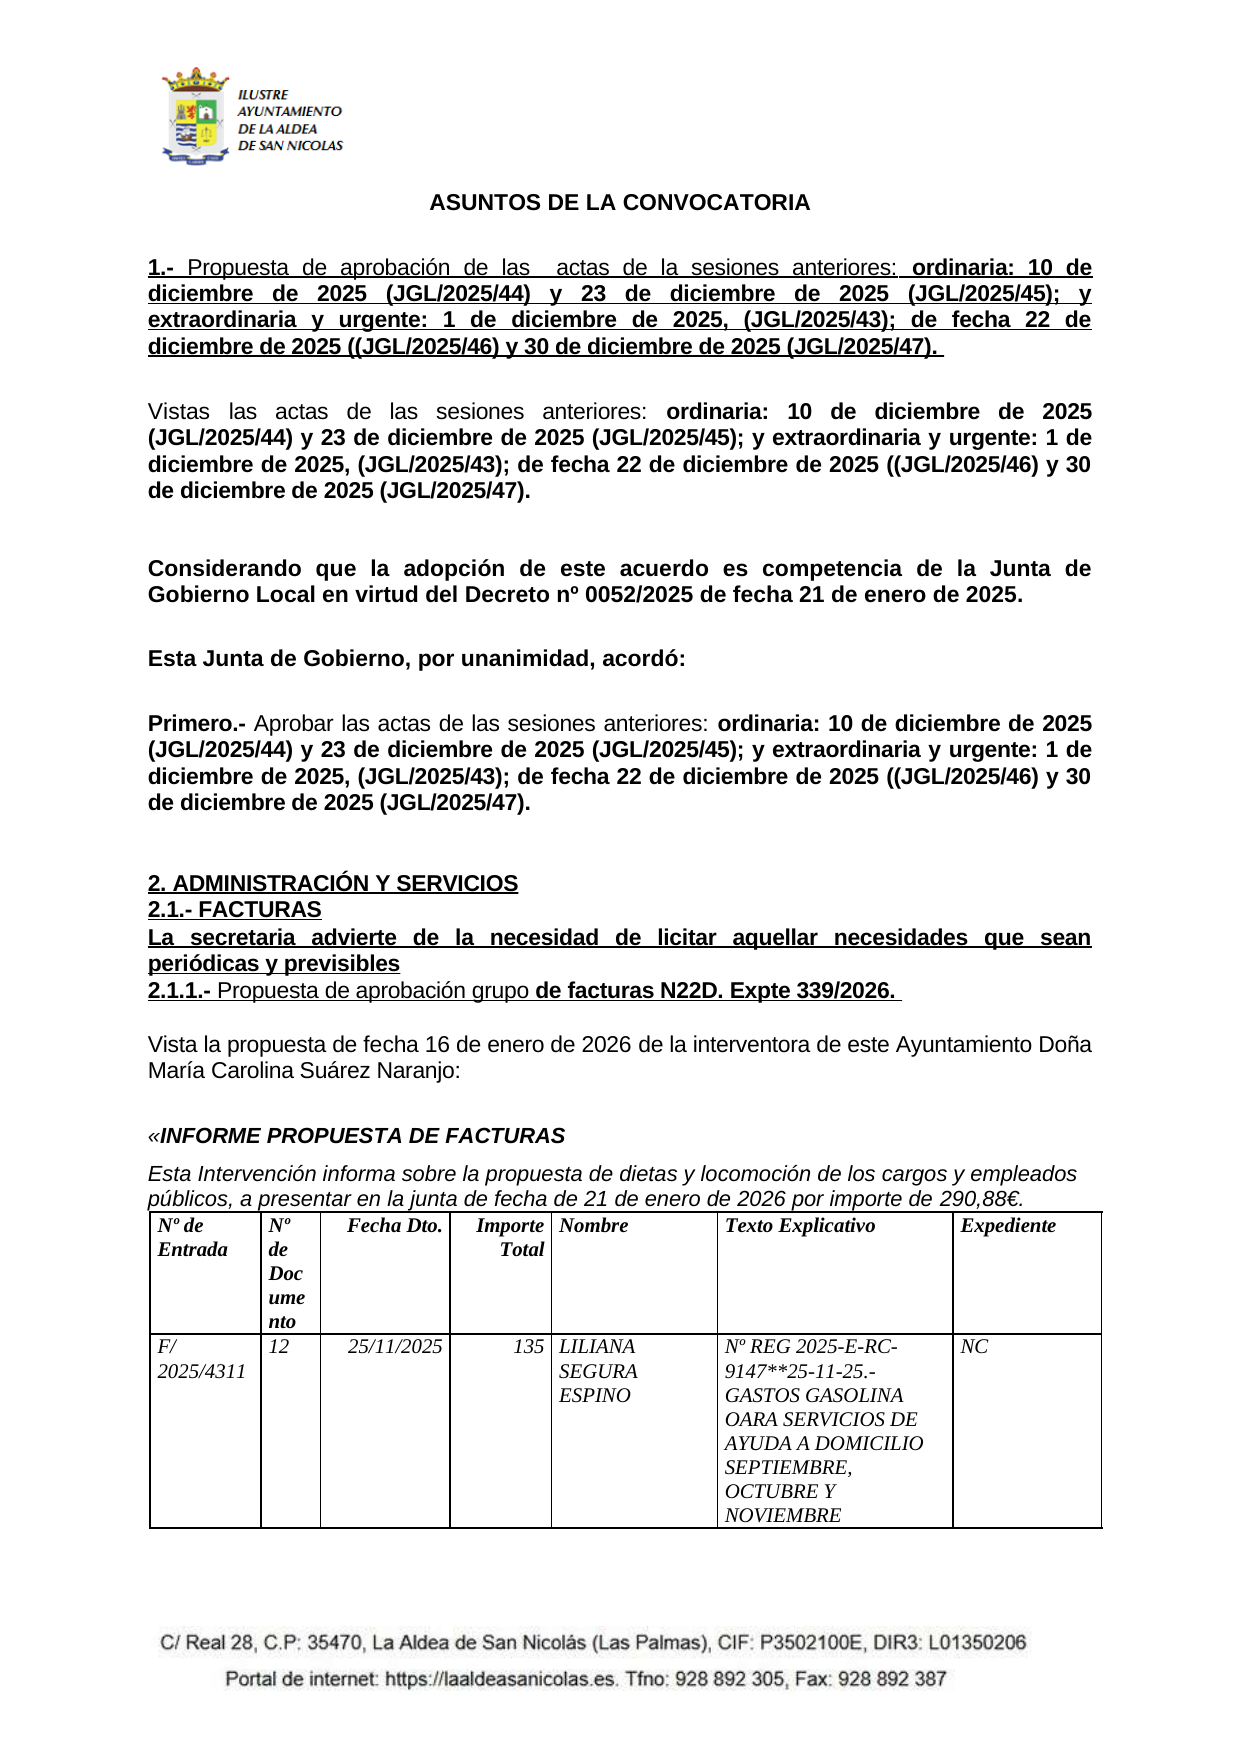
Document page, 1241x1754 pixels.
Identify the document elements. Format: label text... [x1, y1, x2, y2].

text La secretaria advierte de la necesidad de licitar aquellar necesidades que sean periódicas y previsibles [148, 923, 1093, 976]
text 2. ADMINISTRACIÓN Y SERVICIOS [148, 869, 1093, 896]
table_cell 25/11/2025 [321, 1335, 449, 1527]
text 2.1.1.- Propuesta de aprobación grupo de facturas N22D. Expte 339/2026. [148, 977, 1093, 1003]
text 2.1.- FACTURAS [148, 896, 1093, 923]
table_header Nombre [552, 1213, 717, 1333]
table_cell 12 [262, 1335, 320, 1527]
table_cell LILIANA SEGURA ESPINO [552, 1335, 717, 1527]
picture [148, 1626, 1034, 1695]
text Primero.- Aprobar las actas de las sesiones anteriores: ordinaria: 10 de diciembre de 2025 (JGL/2025/44) y 23 de diciembre de 2025 (JGL/2025/45); y extraordinaria y urgente: 1 de diciembre de 2025, (JGL/2025/43); de fecha 22 de diciembre de 2025 ((JGL/2025/46) y 30 de diciembre de 2025 (JGL/2025/47). [148, 710, 1093, 816]
table_cell 135 [451, 1335, 551, 1527]
text Esta Intervención informa sobre la propuesta de dietas y locomoción de los cargos y empleados públicos, a presentar en la junta de fecha de 21 de enero de 2026 por importe de 290,88€. [148, 1161, 1093, 1211]
text Vista la propuesta de fecha 16 de enero de 2026 de la interventora de este Ayuntamiento Doña María Carolina Suárez Naranjo: [148, 1031, 1093, 1083]
table_header Nº de Entrada [151, 1213, 260, 1333]
text diciembre de 2025 (JGL/2025/44) y 23 de diciembre de 2025 (JGL/2025/45); y extraordinaria y urgente: 1 de diciembre de 2025, (JGL/2025/43); de fecha 22 de diciembre de 2025 ((JGL/2025/46) y 30 de diciembre de 2025 (JGL/2025/47). [148, 277, 1093, 359]
text Vistas las actas de las sesiones anteriores: ordinaria: 10 de diciembre de 2025 (JGL/2025/44) y 23 de diciembre de 2025 (JGL/2025/45); y extraordinaria y urgente: 1 de diciembre de 2025, (JGL/2025/43); de fecha 22 de diciembre de 2025 ((JGL/2025/46) y 30 de diciembre de 2025 (JGL/2025/47). [148, 398, 1093, 503]
table_cell Nº REG 2025-E-RC-9147**25-11-25.-GASTOS GASOLINA OARA SERVICIOS DE AYUDA A DOMICILIO SEPTIEMBRE, OCTUBRE Y NOVIEMBRE [718, 1335, 952, 1527]
table_cell F/2025/4311 [151, 1335, 260, 1527]
table_header Nº de Documento [262, 1213, 320, 1333]
text Esta Junta de Gobierno, por unanimidad, acordó: [148, 645, 1078, 671]
text 1.- Propuesta de aprobación de las actas de la sesiones anteriores: ordinaria: 10 de [148, 254, 1093, 276]
table_header Importe Total [451, 1213, 551, 1333]
table_header Texto Explicativo [718, 1213, 952, 1333]
picture [148, 59, 359, 173]
text Considerando que la adopción de este acuerdo es competencia de la Junta de Gobierno Local en virtud del Decreto nº 0052/2025 de fecha 21 de enero de 2025. [148, 555, 1092, 607]
table_header Expediente [954, 1213, 1101, 1333]
text ASUNTOS DE LA CONVOCATORIA [148, 188, 1093, 215]
text «INFORME PROPUESTA DE FACTURAS [148, 1123, 1093, 1148]
table_cell NC [954, 1335, 1101, 1527]
table_header Fecha Dto. [321, 1213, 449, 1333]
